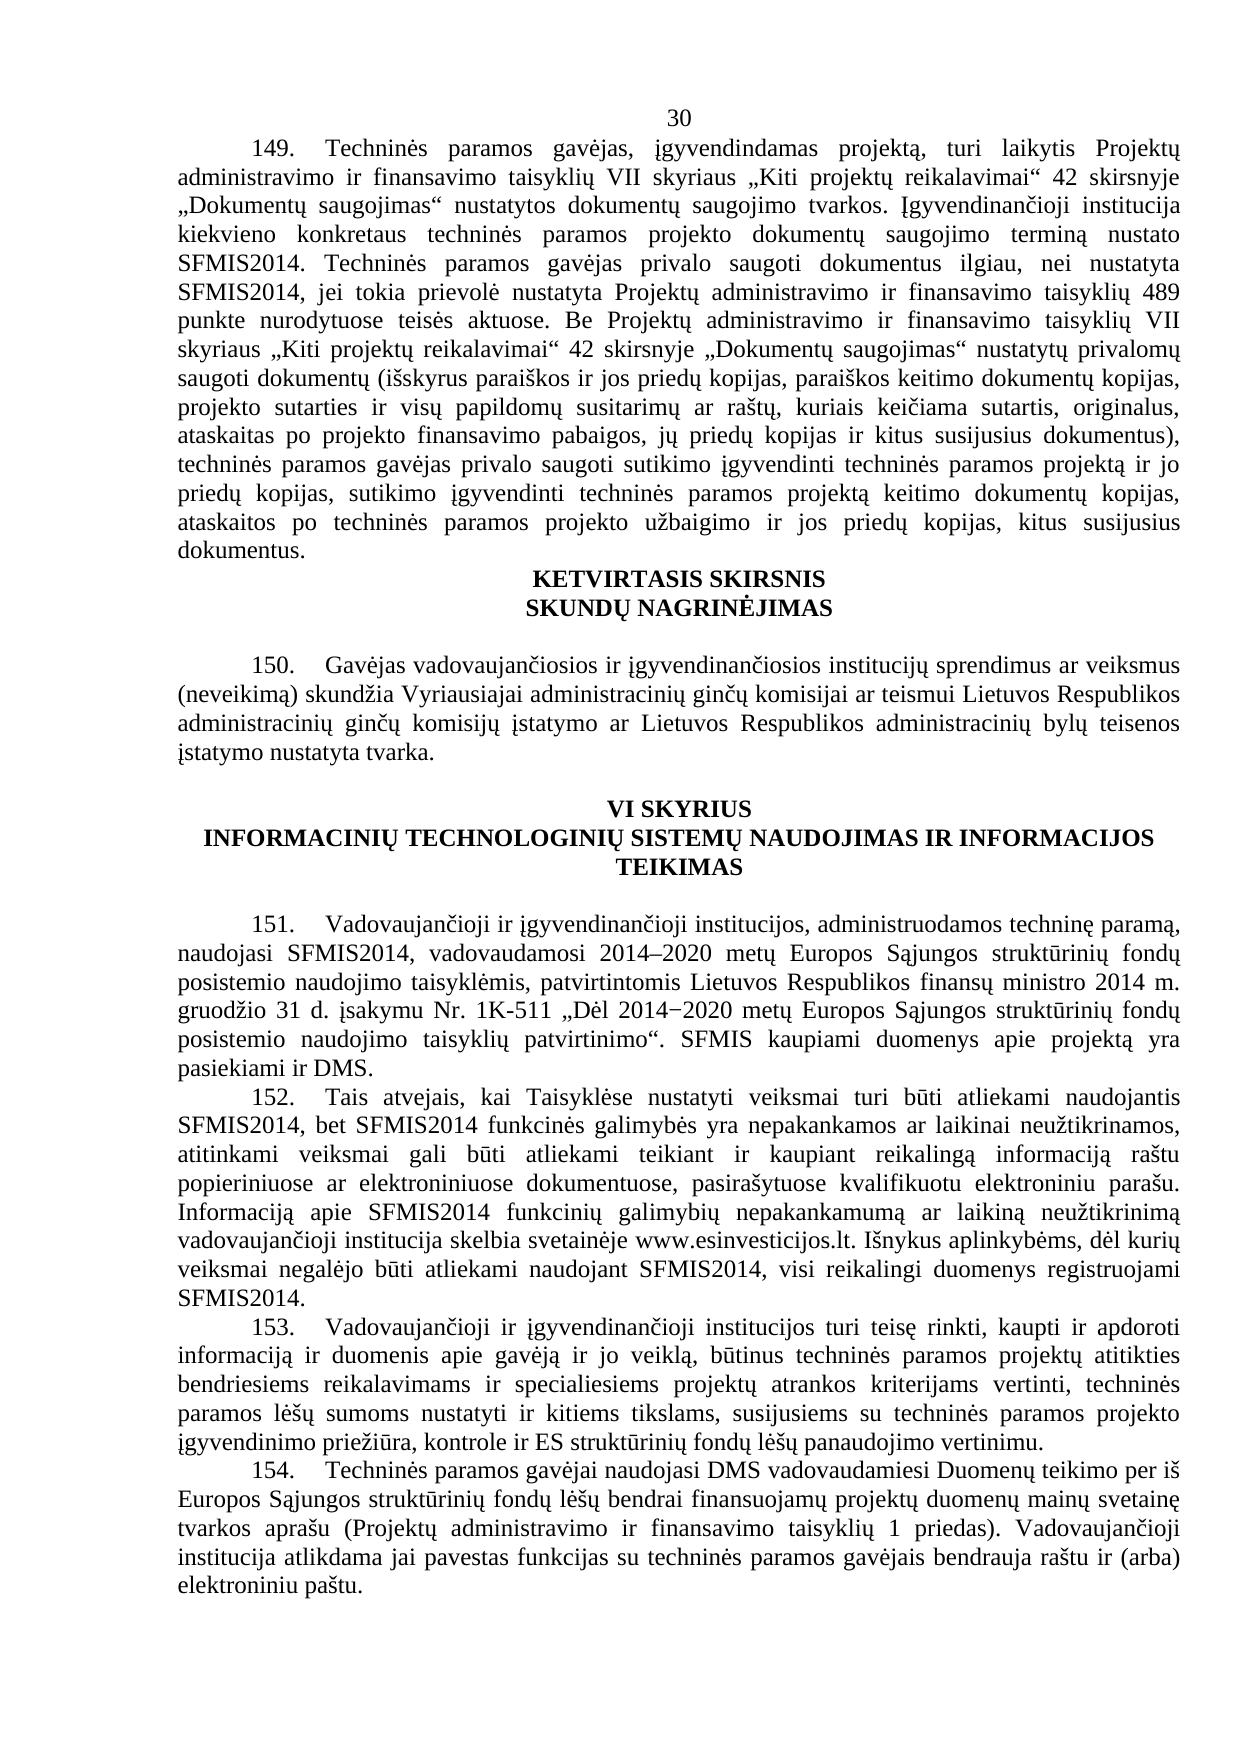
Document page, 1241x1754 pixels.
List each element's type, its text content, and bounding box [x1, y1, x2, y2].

text 153. Vadovaujančioji ir įgyvendinančioji institucijos turi teisę rinkti, kaupti ir apdoroti informaciją ir duomenis apie gavėją ir jo veiklą, būtinus techninės paramos projektų atitikties bendriesiems reikalavimams ir specialiesiems projektų atrankos kriterijams vertinti, techninės paramos lėšų sumoms nustatyti ir kitiems tikslams, susijusiems su techninės paramos projekto įgyvendinimo priežiūra, kontrole ir ES struktūrinių fondų lėšų panaudojimo vertinimu. [177, 1312, 1181, 1455]
text VI SKYRIUS [177, 794, 1181, 823]
text 149. Techninės paramos gavėjas, įgyvendindamas projektą, turi laikytis Projektų administravimo ir finansavimo taisyklių VII skyriaus „Kiti projektų reikalavimai“ 42 skirsnyje „Dokumentų saugojimas“ nustatytos dokumentų saugojimo tvarkos. Įgyvendinančioji institucija kiekvieno konkretaus techninės paramos projekto dokumentų saugojimo terminą nustato SFMIS2014. Techninės paramos gavėjas privalo saugoti dokumentus ilgiau, nei nustatyta SFMIS2014, jei tokia prievolė nustatyta Projektų administravimo ir finansavimo taisyklių 489 punkte nurodytuose teisės aktuose. Be Projektų administravimo ir finansavimo taisyklių VII skyriaus „Kiti projektų reikalavimai“ 42 skirsnyje „Dokumentų saugojimas“ nustatytų privalomų saugoti dokumentų (išskyrus paraiškos ir jos priedų kopijas, paraiškos keitimo dokumentų kopijas, projekto sutarties ir visų papildomų susitarimų ar raštų, kuriais keičiama sutartis, originalus, ataskaitas po projekto finansavimo pabaigos, jų priedų kopijas ir kitus susijusius dokumentus), techninės paramos gavėjas privalo saugoti sutikimo įgyvendinti techninės paramos projektą ir jo priedų kopijas, sutikimo įgyvendinti techninės paramos projektą keitimo dokumentų kopijas, ataskaitos po techninės paramos projekto užbaigimo ir jos priedų kopijas, kitus susijusius dokumentus. [177, 133, 1181, 564]
text 154. Techninės paramos gavėjai naudojasi DMS vadovaudamiesi Duomenų teikimo per iš Europos Sąjungos struktūrinių fondų lėšų bendrai finansuojamų projektų duomenų mainų svetainę tvarkos aprašu (Projektų administravimo ir finansavimo taisyklių 1 priedas). Vadovaujančioji institucija atlikdama jai pavestas funkcijas su techninės paramos gavėjais bendrauja raštu ir (arba) elektroniniu paštu. [177, 1455, 1181, 1599]
text SKUNDŲ NAGRINĖJIMAS [177, 593, 1181, 622]
text 150. Gavėjas vadovaujančiosios ir įgyvendinančiosios institucijų sprendimus ar veiksmus (neveikimą) skundžia Vyriausiajai administracinių ginčų komisijai ar teismui Lietuvos Respublikos administracinių ginčų komisijų įstatymo ar Lietuvos Respublikos administracinių bylų teisenos įstatymo nustatyta tvarka. [177, 650, 1181, 765]
text 151. Vadovaujančioji ir įgyvendinančioji institucijos, administruodamos techninę paramą, naudojasi SFMIS2014, vadovaudamosi 2014–2020 metų Europos Sąjungos struktūrinių fondų posistemio naudojimo taisyklėmis, patvirtintomis Lietuvos Respublikos finansų ministro 2014 m. gruodžio 31 d. įsakymu Nr. 1K-511 „Dėl 2014−2020 metų Europos Sąjungos struktūrinių fondų posistemio naudojimo taisyklių patvirtinimo“. SFMIS kaupiami duomenys apie projektą yra pasiekiami ir DMS. [177, 909, 1181, 1082]
text KETVIRTASIS SKIRSNIS [177, 564, 1181, 593]
text INFORMACINIŲ TECHNOLOGINIŲ SISTEMŲ NAUDOJIMAS IR INFORMACIJOS TEIKIMAS [177, 823, 1181, 880]
text 152. Tais atvejais, kai Taisyklėse nustatyti veiksmai turi būti atliekami naudojantis SFMIS2014, bet SFMIS2014 funkcinės galimybės yra nepakankamos ar laikinai neužtikrinamos, atitinkami veiksmai gali būti atliekami teikiant ir kaupiant reikalingą informaciją raštu popieriniuose ar elektroniniuose dokumentuose, pasirašytuose kvalifikuotu elektroniniu parašu. Informaciją apie SFMIS2014 funkcinių galimybių nepakankamumą ar laikiną neužtikrinimą vadovaujančioji institucija skelbia svetainėje www.esinvesticijos.lt. Išnykus aplinkybėms, dėl kurių veiksmai negalėjo būti atliekami naudojant SFMIS2014, visi reikalingi duomenys registruojami SFMIS2014. [177, 1082, 1181, 1312]
